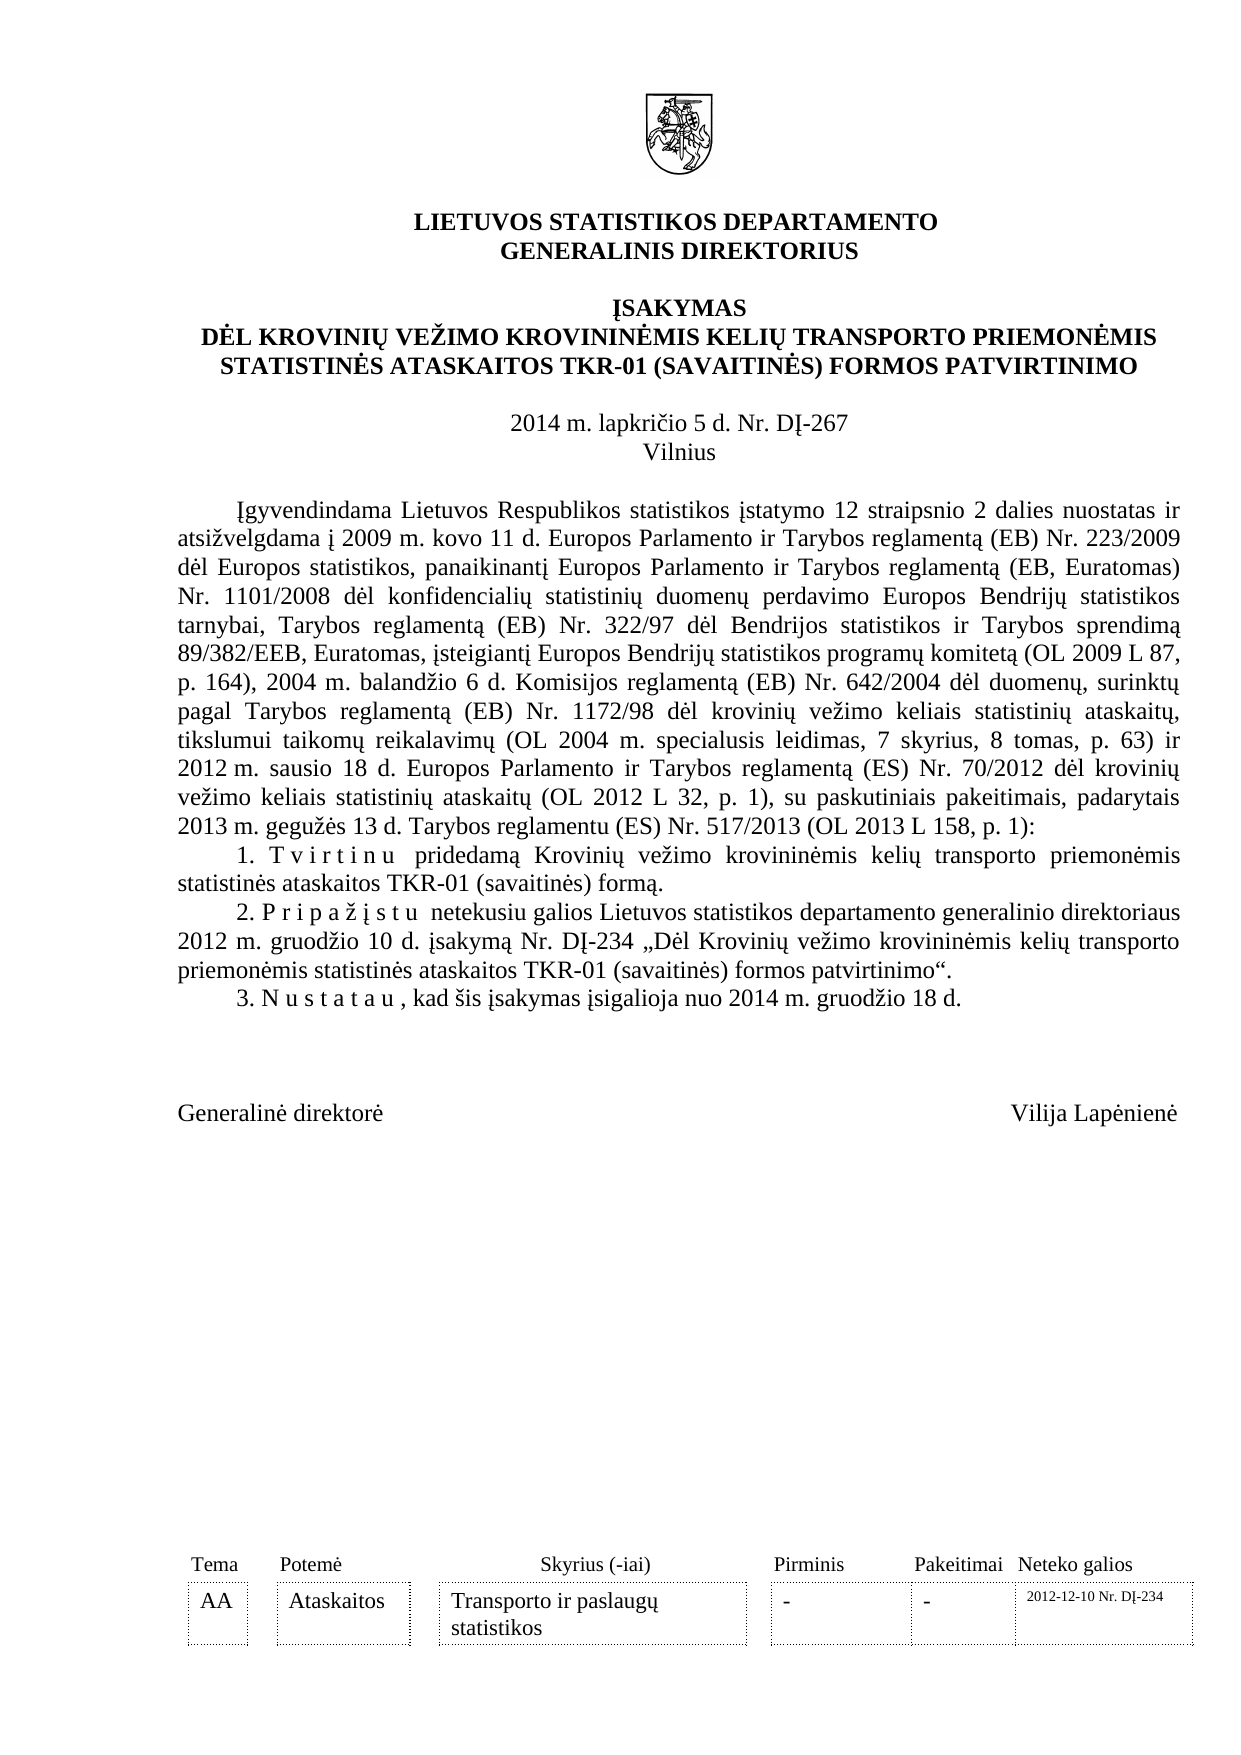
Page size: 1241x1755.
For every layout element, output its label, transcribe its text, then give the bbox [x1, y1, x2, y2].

text GENERALINIS DIREKTORIUS [177, 236, 1181, 265]
text Įgyvendindama Lietuvos Respublikos statistikos įstatymo 12 straipsnio 2 dalies nuostatas ir atsižvelgdama į 2009 m. kovo 11 d. Europos Parlamento ir Tarybos reglamentą (EB) Nr. 223/2009 dėl Europos statistikos, panaikinantį Europos Parlamento ir Tarybos reglamentą (EB, Euratomas) Nr. 1101/2008 dėl konfidencialių statistinių duomenų perdavimo Europos Bendrijų statistikos tarnybai, Tarybos reglamentą (EB) Nr. 322/97 dėl Bendrijos statistikos ir Tarybos sprendimą 89/382/EEB, Euratomas, įsteigiantį Europos Bendrijų statistikos programų komitetą (OL 2009 L 87, p. 164), 2004 m. balandžio 6 d. Komisijos reglamentą (EB) Nr. 642/2004 dėl duomenų, surinktų pagal Tarybos reglamentą (EB) Nr. 1172/98 dėl krovinių vežimo keliais statistinių ataskaitų, tikslumui taikomų reikalavimų (OL 2004 m. specialusis leidimas, 7 skyrius, 8 tomas, p. 63) ir 2012 m. sausio 18 d. Europos Parlamento ir Tarybos reglamentą (ES) Nr. 70/2012 dėl krovinių vežimo keliais statistinių ataskaitų (OL 2012 L 32, p. 1), su paskutiniais pakeitimais, padarytais 2013 m. gegužės 13 d. Tarybos reglamentu (ES) Nr. 517/2013 (OL 2013 L 158, p. 1): [177, 495, 1181, 840]
text ĮSAKYMAS [177, 293, 1181, 322]
text 3. Nustatau, kad šis įsakymas įsigalioja nuo 2014 m. gruodžio 18 d. [177, 983, 1181, 1012]
text LIETUVOS STATISTIKOS DEPARTAMENTO [177, 207, 1181, 236]
text 2. Pripažįstu netekusiu galios Lietuvos statistikos departamento generalinio direktoriaus 2012 m. gruodžio 10 d. įsakymą Nr. DĮ-234 „Dėl Krovinių vežimo krovininėmis kelių transporto priemonėmis statistinės ataskaitos TKR-01 (savaitinės) formos patvirtinimo“. [177, 897, 1181, 983]
text 1. Tvirtinu pridedamą Krovinių vežimo krovininėmis kelių transporto priemonėmis statistinės ataskaitos TKR-01 (savaitinės) formą. [177, 840, 1181, 897]
text DĖL KROVINIŲ VEŽIMO KROVININĖMIS KELIŲ TRANSPORTO PRIEMONĖMIS STATISTINĖS ATASKAITOS TKR-01 (SAVAITINĖS) FORMOS PATVIRTINIMO [177, 322, 1181, 380]
text Vilnius [177, 437, 1181, 466]
text Generalinė direktorė Vilija Lapėnienė [177, 1098, 1181, 1127]
text 2014 m. lapkričio 5 d. Nr. DĮ-267 [177, 408, 1181, 437]
